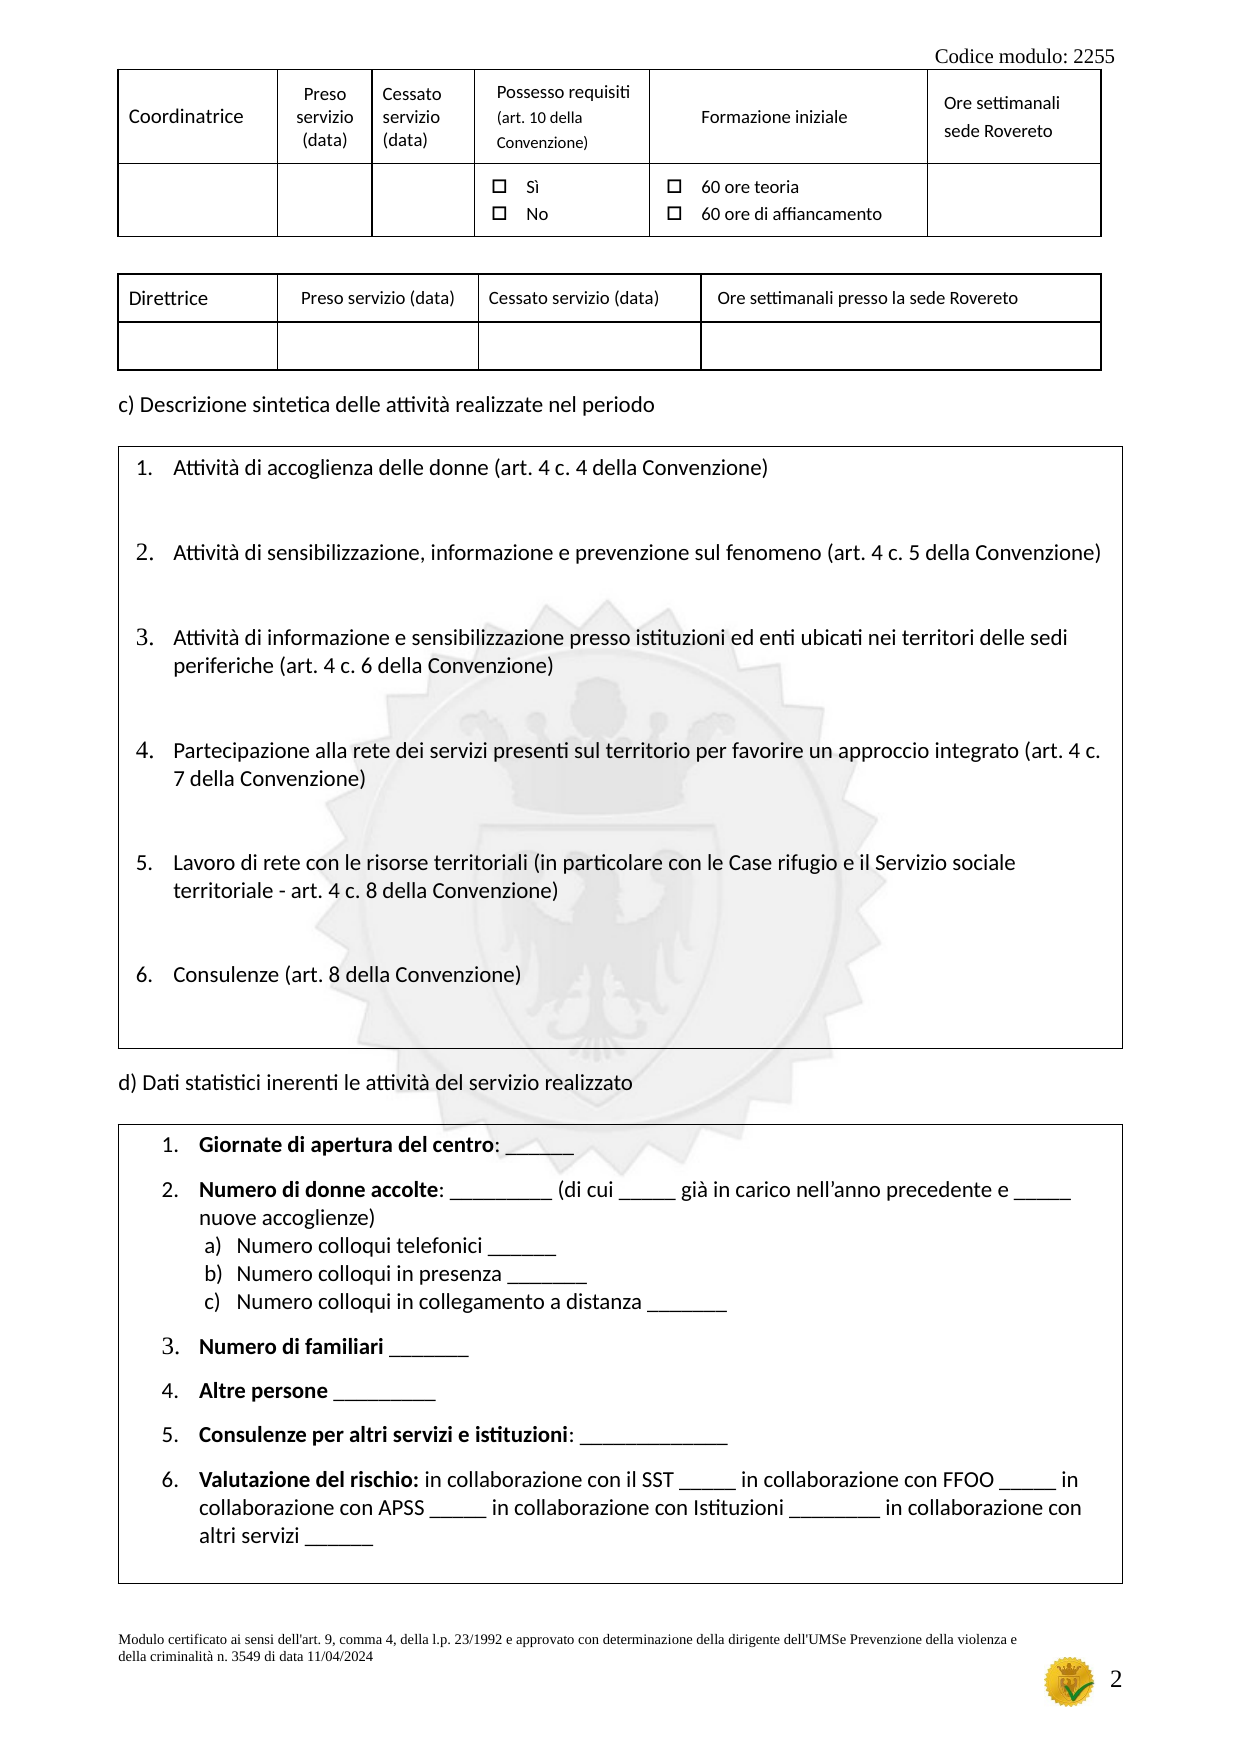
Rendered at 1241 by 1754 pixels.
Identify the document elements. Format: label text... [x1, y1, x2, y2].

table_cell [119, 323, 277, 369]
table_header Ore settimanali presso la sede Rovereto [702, 275, 1100, 321]
table_cell [928, 164, 1100, 236]
subtitle d) Dati statistici inerenti le attività del servizio realizzato [118, 1068, 1122, 1096]
table_cell [119, 164, 277, 236]
table_cell [278, 164, 371, 236]
table_cell [278, 323, 478, 369]
table_cell [479, 323, 700, 369]
table_header Preso servizio (data) [278, 70, 371, 163]
table_header Possesso requisiti (art. 10 della Convenzione) [475, 70, 649, 163]
table_cell [373, 164, 474, 236]
table_header Coordinatrice [119, 70, 277, 163]
table_header Giornate di apertura del centro: ______ Numero di donne accolte: _________ (di cui _____ già in carico nell’anno precedente e _____ nuove accoglienze) Numero colloqui telefonici ______ Numero colloqui in presenza _______ Numero colloqui in collegamento a distanza _______ Numero di familiari _______ Altre persone _________ Consulenze per altri servizi e istituzioni: _____________ Valutazione del rischio: in collaborazione con il SST _____ in collaborazione con FFOO _____ in collaborazione con APSS _____ in collaborazione con Istituzioni ________ in collaborazione con altri servizi ______ [119, 1125, 1122, 1583]
picture [118, 1049, 1122, 1068]
table_header Cessato servizio (data) [373, 70, 474, 163]
table_header Cessato servizio (data) [479, 275, 700, 321]
picture [118, 44, 1122, 390]
picture [118, 1584, 1122, 1713]
table_header Preso servizio (data) [278, 275, 478, 321]
subtitle c) Descrizione sintetica delle attività realizzate nel periodo [118, 390, 1122, 418]
picture [118, 1096, 1122, 1124]
table_header Direttrice [119, 275, 277, 321]
table_header Formazione iniziale [650, 70, 927, 163]
table_cell 60 ore teoria 60 ore di affiancamento [650, 164, 927, 236]
table_cell Sì No [475, 164, 649, 236]
table_header Ore settimanali sede Rovereto [928, 70, 1100, 163]
table_cell [702, 323, 1100, 369]
picture [118, 418, 1122, 446]
table_header Attività di accoglienza delle donne (art. 4 c. 4 della Convenzione) Attività di sensibilizzazione, informazione e prevenzione sul fenomeno (art. 4 c. 5 della Convenzione) Attività di informazione e sensibilizzazione presso istituzioni ed enti ubicati nei territori delle sedi periferiche (art. 4 c. 6 della Convenzione) Partecipazione alla rete dei servizi presenti sul territorio per favorire un approccio integrato (art. 4 c. 7 della Convenzione) Lavoro di rete con le risorse territoriali (in particolare con le Case rifugio e il Servizio sociale territoriale - art. 4 c. 8 della Convenzione) Consulenze (art. 8 della Convenzione) [119, 447, 1122, 1047]
